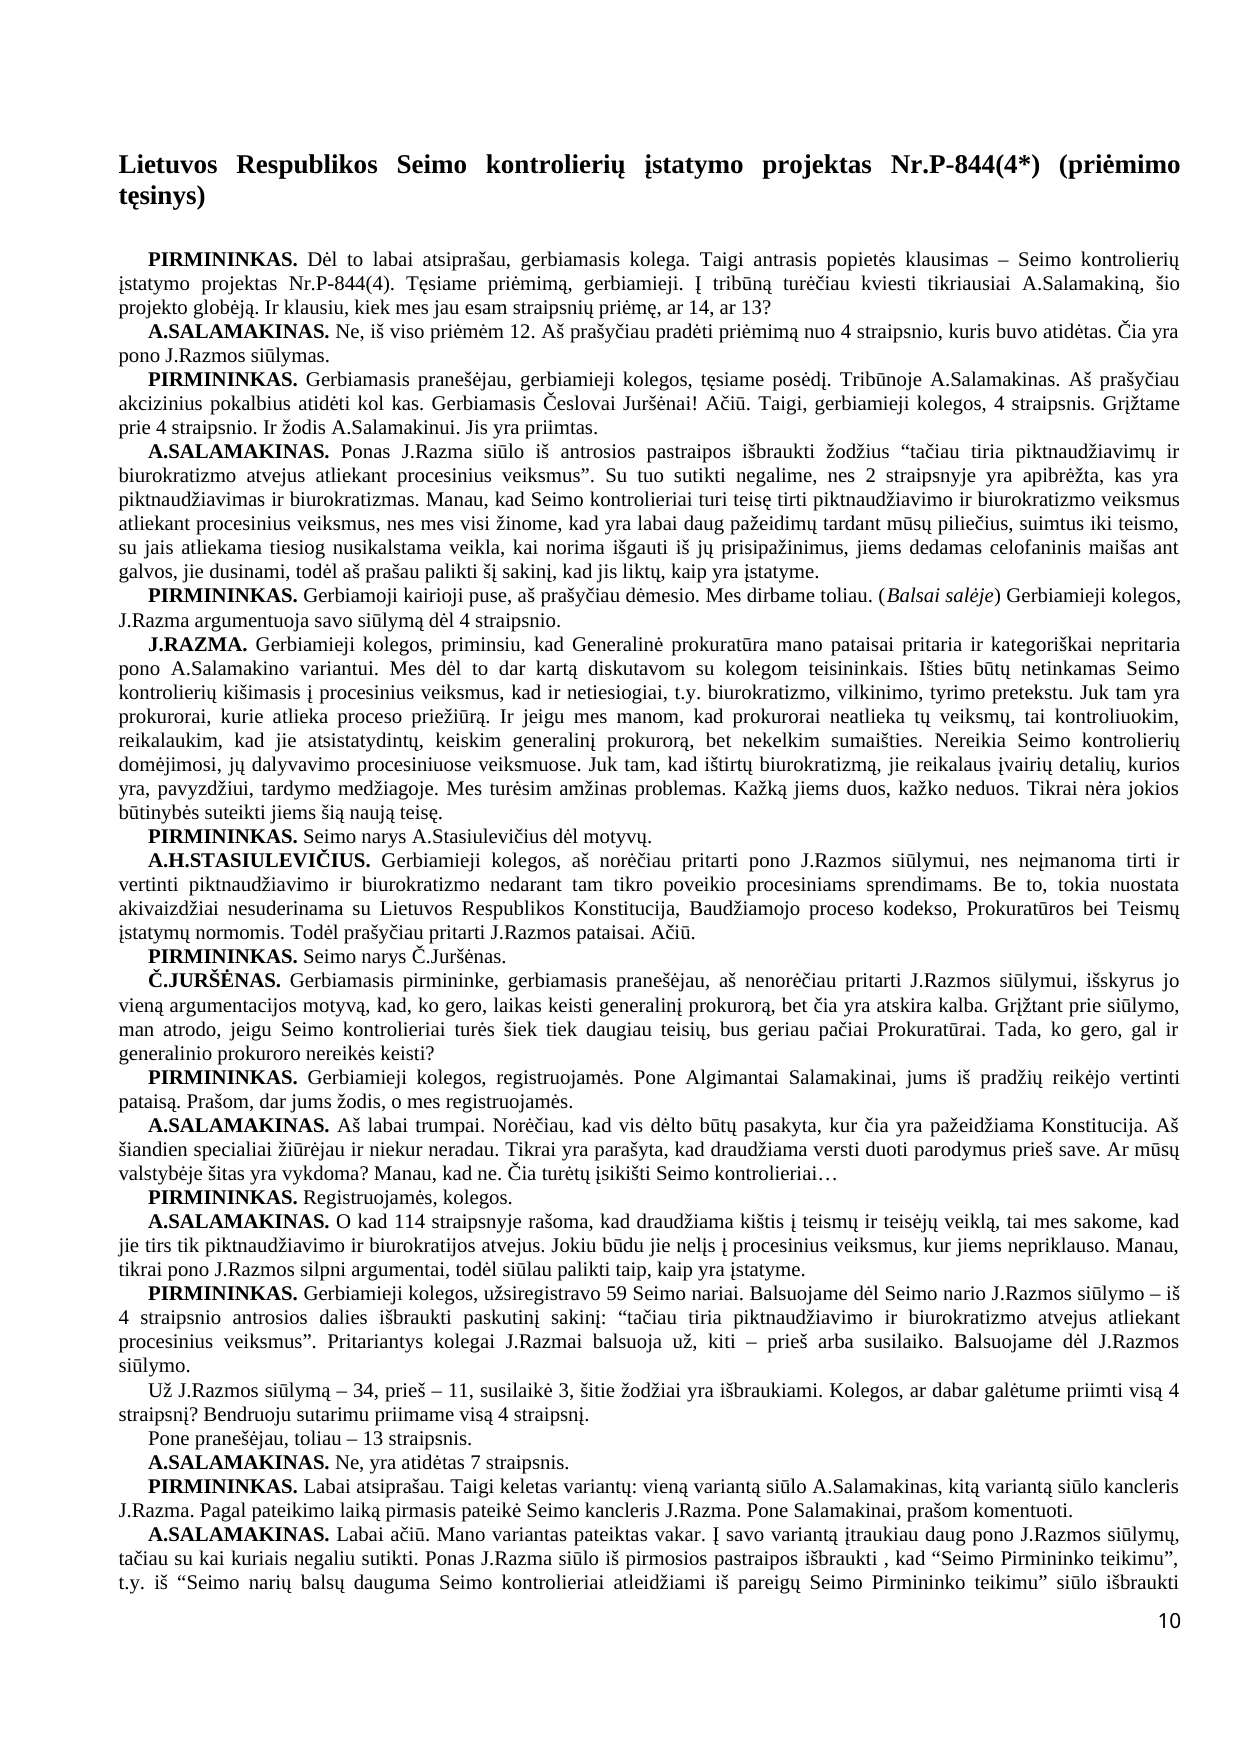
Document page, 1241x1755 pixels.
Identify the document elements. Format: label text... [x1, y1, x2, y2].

text PIRMININKAS. Registruojamės, kolegos. [118, 1185, 1181, 1209]
text J.RAZMA. Gerbiamieji kolegos, priminsiu, kad Generalinė prokuratūra mano pataisai pritaria ir kategoriškai nepritaria pono A.Salamakino variantui. Mes dėl to dar kartą diskutavom su kolegom teisininkais. Išties būtų netinkamas Seimo kontrolierių kišimasis į procesinius veiksmus, kad ir netiesiogiai, t.y. biurokratizmo, vilkinimo, tyrimo pretekstu. Juk tam yra prokurorai, kurie atlieka proceso priežiūrą. Ir jeigu mes manom, kad prokurorai neatlieka tų veiksmų, tai kontroliuokim, reikalaukim, kad jie atsistatydintų, keiskim generalinį prokurorą, bet nekelkim sumaišties. Nereikia Seimo kontrolierių domėjimosi, jų dalyvavimo procesiniuose veiksmuose. Juk tam, kad ištirtų biurokratizmą, jie reikalaus įvairių detalių, kurios yra, pavyzdžiui, tardymo medžiagoje. Mes turėsim amžinas problemas. Kažką jiems duos, kažko neduos. Tikrai nėra jokios būtinybės suteikti jiems šią naują teisę. [118, 632, 1181, 824]
text A.SALAMAKINAS. Ponas J.Razma siūlo iš antrosios pastraipos išbraukti žodžius “tačiau tiria piktnaudžiavimų ir biurokratizmo atvejus atliekant procesinius veiksmus”. Su tuo sutikti negalime, nes 2 straipsnyje yra apibrėžta, kas yra piktnaudžiavimas ir biurokratizmas. Manau, kad Seimo kontrolieriai turi teisę tirti piktnaudžiavimo ir biurokratizmo veiksmus atliekant procesinius veiksmus, nes mes visi žinome, kad yra labai daug pažeidimų tardant mūsų piliečius, suimtus iki teismo, su jais atliekama tiesiog nusikalstama veikla, kai norima išgauti iš jų prisipažinimus, jiems dedamas celofaninis maišas ant galvos, jie dusinami, todėl aš prašau palikti šį sakinį, kad jis liktų, kaip yra įstatyme. [118, 439, 1181, 583]
text PIRMININKAS. Gerbiamieji kolegos, užsiregistravo 59 Seimo nariai. Balsuojame dėl Seimo nario J.Razmos siūlymo – iš 4 straipsnio antrosios dalies išbraukti paskutinį sakinį: “tačiau tiria piktnaudžiavimo ir biurokratizmo atvejus atliekant procesinius veiksmus”. Pritariantys kolegai J.Razmai balsuoja už, kiti – prieš arba susilaiko. Balsuojame dėl J.Razmos siūlymo. [118, 1281, 1181, 1377]
text PIRMININKAS. Gerbiamieji kolegos, registruojamės. Pone Algimantai Salamakinai, jums iš pradžių reikėjo vertinti pataisą. Prašom, dar jums žodis, o mes registruojamės. [118, 1065, 1181, 1113]
text Č.JURŠĖNAS. Gerbiamasis pirmininke, gerbiamasis pranešėjau, aš nenorėčiau pritarti J.Razmos siūlymui, išskyrus jo vieną argumentacijos motyvą, kad, ko gero, laikas keisti generalinį prokurorą, bet čia yra atskira kalba. Grįžtant prie siūlymo, man atrodo, jeigu Seimo kontrolieriai turės šiek tiek daugiau teisių, bus geriau pačiai Prokuratūrai. Tada, ko gero, gal ir generalinio prokuroro nereikės keisti? [118, 968, 1181, 1065]
text A.SALAMAKINAS. Aš labai trumpai. Norėčiau, kad vis dėlto būtų pasakyta, kur čia yra pažeidžiama Konstitucija. Aš šiandien specialiai žiūrėjau ir niekur neradau. Tikrai yra parašyta, kad draudžiama versti duoti parodymus prieš save. Ar mūsų valstybėje šitas yra vykdoma? Manau, kad ne. Čia turėtų įsikišti Seimo kontrolieriai… [118, 1113, 1181, 1185]
text Už J.Razmos siūlymą – 34, prieš – 11, susilaikė 3, šitie žodžiai yra išbraukiami. Kolegos, ar dabar galėtume priimti visą 4 straipsnį? Bendruoju sutarimu priimame visą 4 straipsnį. [118, 1377, 1181, 1426]
text A.SALAMAKINAS. Labai ačiū. Mano variantas pateiktas vakar. Į savo variantą įtraukiau daug pono J.Razmos siūlymų, tačiau su kai kuriais negaliu sutikti. Ponas J.Razma siūlo iš pirmosios pastraipos išbraukti , kad “Seimo Pirmininko teikimu”, t.y. iš “Seimo narių balsų dauguma Seimo kontrolieriai atleidžiami iš pareigų Seimo Pirmininko teikimu” siūlo išbraukti [118, 1522, 1181, 1594]
text A.SALAMAKINAS. O kad 114 straipsnyje rašoma, kad draudžiama kištis į teismų ir teisėjų veiklą, tai mes sakome, kad jie tirs tik piktnaudžiavimo ir biurokratijos atvejus. Jokiu būdu jie nelįs į procesinius veiksmus, kur jiems nepriklauso. Manau, tikrai pono J.Razmos silpni argumentai, todėl siūlau palikti taip, kaip yra įstatyme. [118, 1209, 1181, 1281]
text PIRMININKAS. Labai atsiprašau. Taigi keletas variantų: vieną variantą siūlo A.Salamakinas, kitą variantą siūlo kancleris J.Razma. Pagal pateikimo laiką pirmasis pateikė Seimo kancleris J.Razma. Pone Salamakinai, prašom komentuoti. [118, 1474, 1181, 1522]
text Pone pranešėjau, toliau – 13 straipsnis. [118, 1426, 1181, 1450]
text A.SALAMAKINAS. Ne, yra atidėtas 7 straipsnis. [118, 1450, 1181, 1474]
text PIRMININKAS. Gerbiamasis pranešėjau, gerbiamieji kolegos, tęsiame posėdį. Tribūnoje A.Salamakinas. Aš prašyčiau akcizinius pokalbius atidėti kol kas. Gerbiamasis Česlovai Juršėnai! Ačiū. Taigi, gerbiamieji kolegos, 4 straipsnis. Grįžtame prie 4 straipsnio. Ir žodis A.Salamakinui. Jis yra priimtas. [118, 367, 1181, 439]
text A.SALAMAKINAS. Ne, iš viso priėmėm 12. Aš prašyčiau pradėti priėmimą nuo 4 straipsnio, kuris buvo atidėtas. Čia yra pono J.Razmos siūlymas. [118, 319, 1181, 367]
text A.H.STASIULEVIČIUS. Gerbiamieji kolegos, aš norėčiau pritarti pono J.Razmos siūlymui, nes neįmanoma tirti ir vertinti piktnaudžiavimo ir biurokratizmo nedarant tam tikro poveikio procesiniams sprendimams. Be to, tokia nuostata akivaizdžiai nesuderinama su Lietuvos Respublikos Konstitucija, Baudžiamojo proceso kodekso, Prokuratūros bei Teismų įstatymų normomis. Todėl prašyčiau pritarti J.Razmos pataisai. Ačiū. [118, 848, 1181, 944]
text Lietuvos Respublikos Seimo kontrolierių įstatymo projektas Nr.P-844(4*) (priėmimo tęsinys) [118, 148, 1181, 210]
text PIRMININKAS. Seimo narys Č.Juršėnas. [118, 944, 1181, 968]
text PIRMININKAS. Gerbiamoji kairioji puse, aš prašyčiau dėmesio. Mes dirbame toliau. (Balsai salėje) Gerbiamieji kolegos, J.Razma argumentuoja savo siūlymą dėl 4 straipsnio. [118, 583, 1181, 632]
text PIRMININKAS. Dėl to labai atsiprašau, gerbiamasis kolega. Taigi antrasis popietės klausimas – Seimo kontrolierių įstatymo projektas Nr.P-844(4). Tęsiame priėmimą, gerbiamieji. Į tribūną turėčiau kviesti tikriausiai A.Salamakiną, šio projekto globėją. Ir klausiu, kiek mes jau esam straipsnių priėmę, ar 14, ar 13? [118, 247, 1181, 319]
text PIRMININKAS. Seimo narys A.Stasiulevičius dėl motyvų. [118, 824, 1181, 848]
